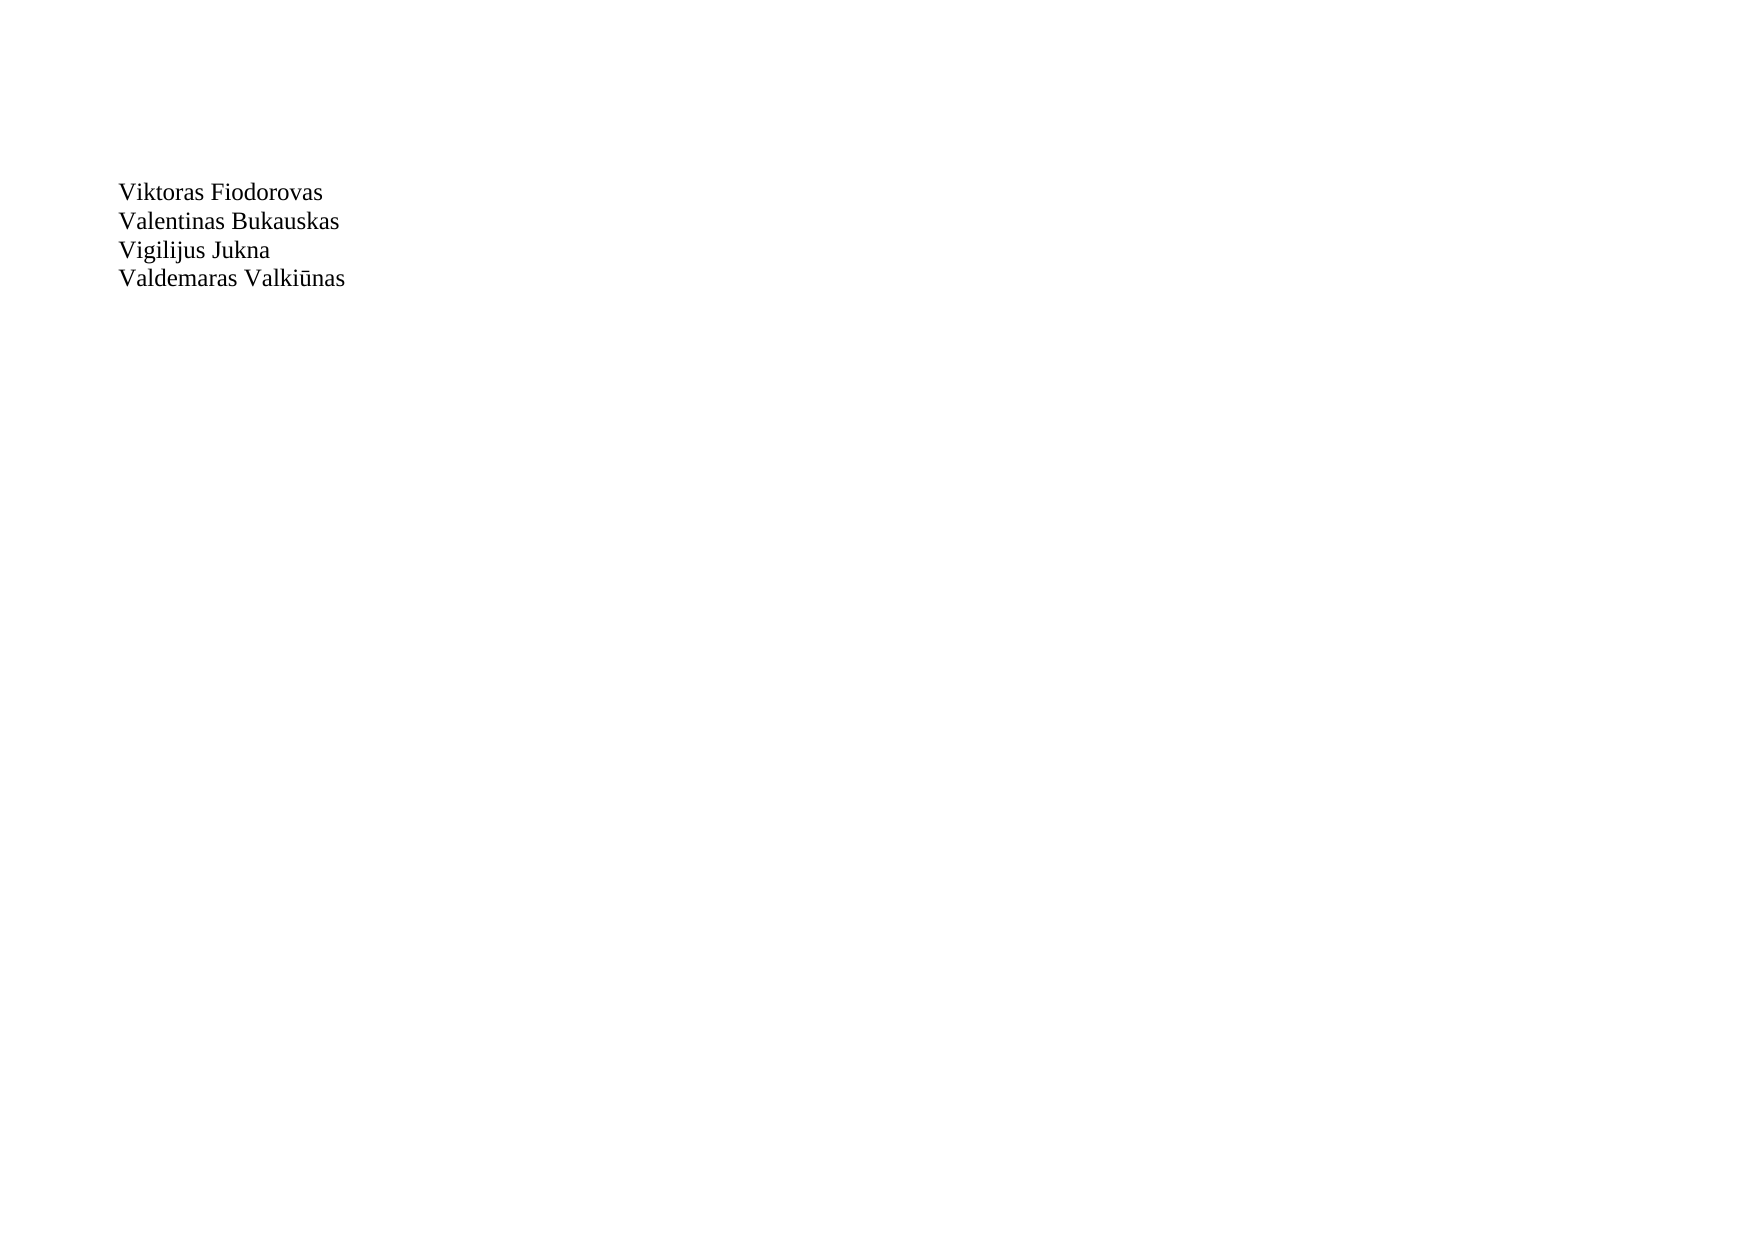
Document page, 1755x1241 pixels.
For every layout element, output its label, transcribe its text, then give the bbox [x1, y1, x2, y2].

text Vigilijus Jukna [118, 235, 1636, 263]
text Valdemaras Valkiūnas [118, 263, 1636, 292]
text Viktoras Fiodorovas [118, 177, 1636, 206]
text Valentinas Bukauskas [118, 206, 1636, 235]
